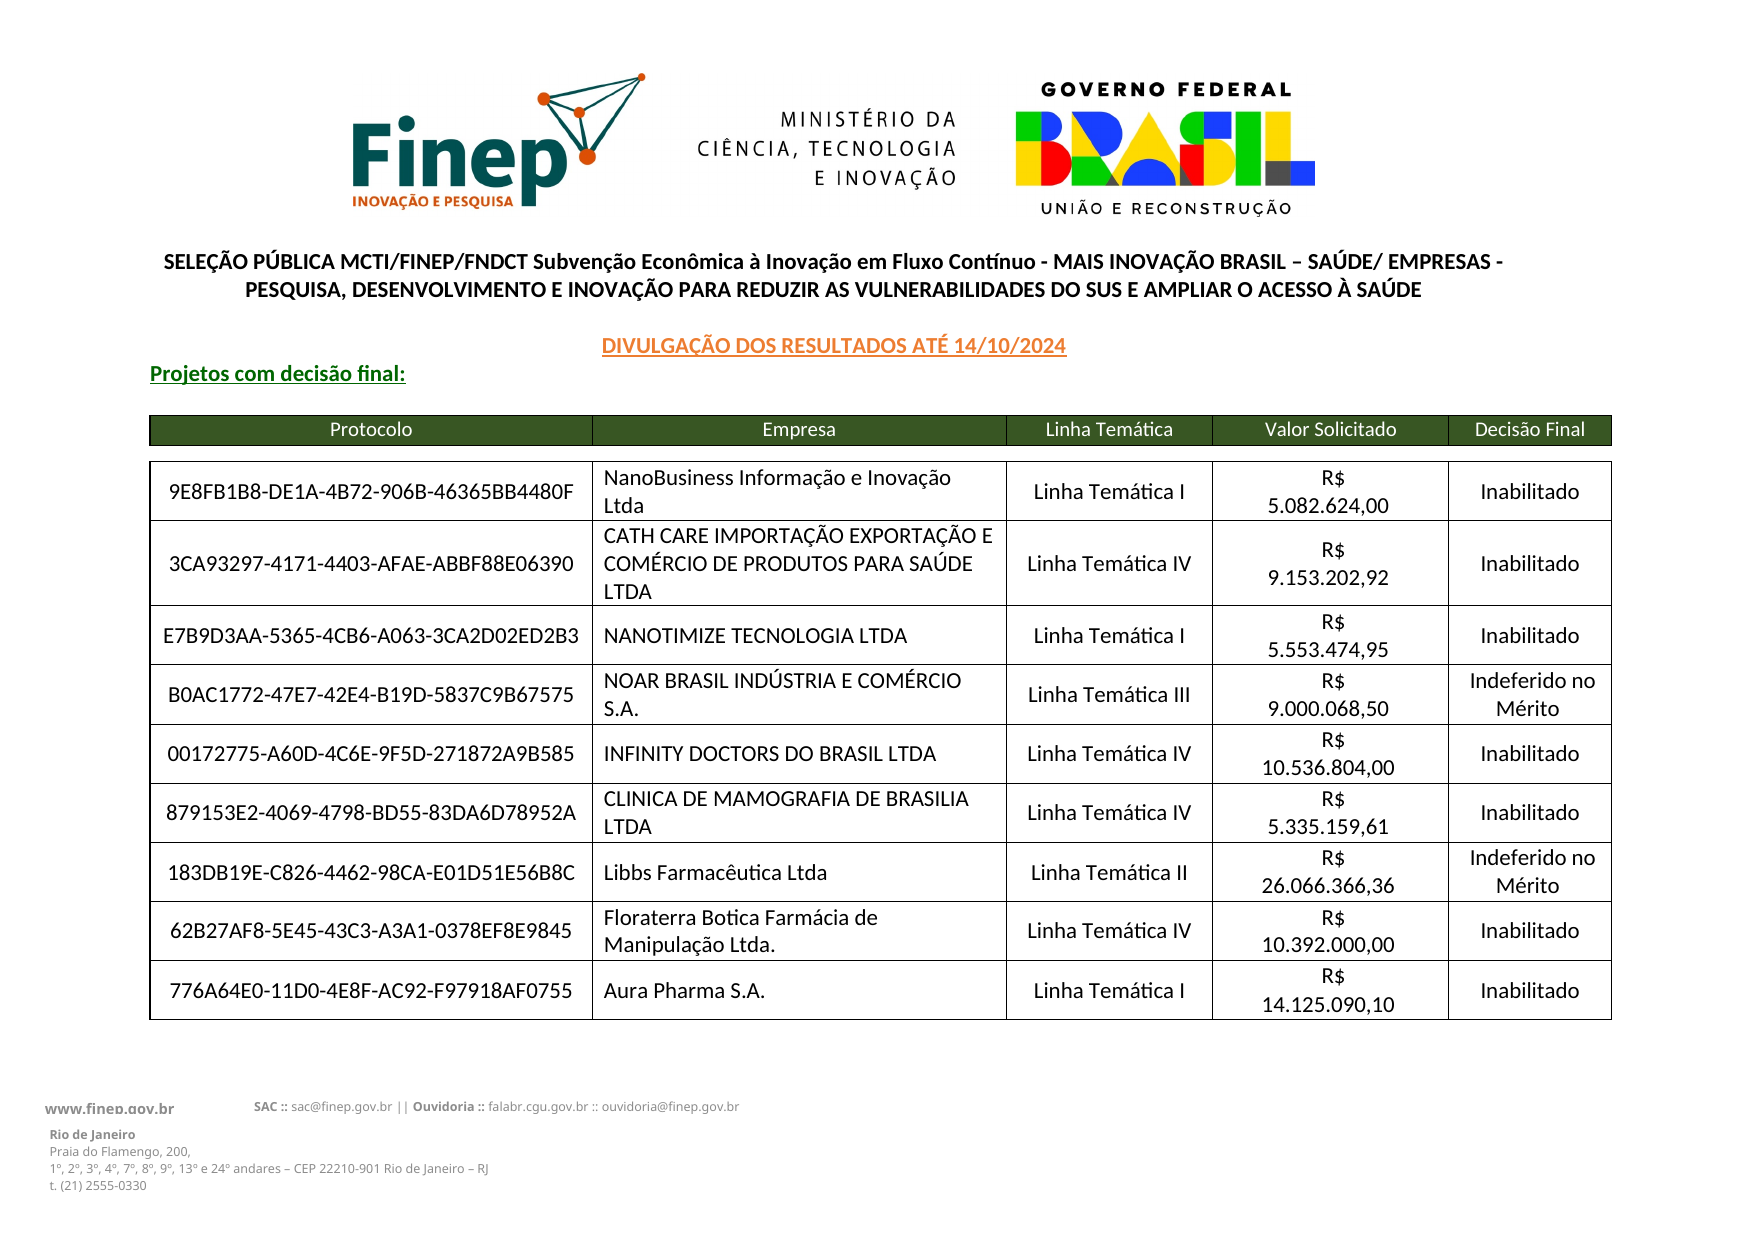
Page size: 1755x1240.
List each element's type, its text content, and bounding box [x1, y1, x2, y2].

table_cell Linha Temática I [1007, 462, 1212, 520]
table_cell R$ 14.125.090,10 [1213, 961, 1448, 1019]
table_cell R$ 9.000.068,50 [1213, 665, 1448, 723]
table_cell NANOTIMIZE TECNOLOGIA LTDA [593, 606, 1006, 664]
table_cell 3CA93297-4171-4403-AFAE-ABBF88E06390 [151, 521, 592, 605]
table_cell CLINICA DE MAMOGRAFIA DE BRASILIA LTDA [593, 784, 1006, 842]
table_cell Linha Temática IV [1007, 784, 1212, 842]
table_cell Floraterra Botica Farmácia de Manipulação Ltda. [593, 902, 1006, 960]
table_cell CATH CARE IMPORTAÇÃO EXPORTAÇÃO E COMÉRCIO DE PRODUTOS PARA SAÚDE LTDA [593, 521, 1006, 605]
table_cell 62B27AF8-5E45-43C3-A3A1-0378EF8E9845 [151, 902, 592, 960]
table_cell Linha Temática II [1007, 843, 1212, 901]
table_cell NanoBusiness Informação e Inovação Ltda [593, 462, 1006, 520]
table_cell R$ 9.153.202,92 [1213, 521, 1448, 605]
table_cell 183DB19E-C826-4462-98CA-E01D51E56B8C [151, 843, 592, 901]
table_cell Linha Temática III [1007, 665, 1212, 723]
table_cell 879153E2-4069-4798-BD55-83DA6D78952A [151, 784, 592, 842]
table_cell Inabilitado [1449, 902, 1611, 960]
table_cell R$ 26.066.366,36 [1213, 843, 1448, 901]
table_cell Linha Temática I [1007, 961, 1212, 1019]
table_cell Inabilitado [1449, 725, 1611, 782]
table_cell Libbs Farmacêutica Ltda [593, 843, 1006, 901]
table_cell R$ 5.553.474,95 [1213, 606, 1448, 664]
table_cell Linha Temática IV [1007, 725, 1212, 782]
table_cell NOAR BRASIL INDÚSTRIA E COMÉRCIO S.A. [593, 665, 1006, 723]
table_cell Aura Pharma S.A. [593, 961, 1006, 1019]
table_cell Indeferido no Mérito [1449, 843, 1611, 901]
table_cell R$ 10.536.804,00 [1213, 725, 1448, 782]
table_cell R$ 10.392.000,00 [1213, 902, 1448, 960]
table_cell Inabilitado [1449, 784, 1611, 842]
table_cell Linha Temática IV [1007, 902, 1212, 960]
table_cell Linha Temática IV [1007, 521, 1212, 605]
table_cell Inabilitado [1449, 961, 1611, 1019]
table_cell Inabilitado [1449, 521, 1611, 605]
table_cell R$ 5.082.624,00 [1213, 462, 1448, 520]
table_cell Inabilitado [1449, 462, 1611, 520]
table_cell R$ 5.335.159,61 [1213, 784, 1448, 842]
table_cell Indeferido no Mérito [1449, 665, 1611, 723]
table_cell E7B9D3AA-5365-4CB6-A063-3CA2D02ED2B3 [151, 606, 592, 664]
table_cell 9E8FB1B8-DE1A-4B72-906B-46365BB4480F [151, 462, 592, 520]
table_cell INFINITY DOCTORS DO BRASIL LTDA [593, 725, 1006, 782]
table_cell Linha Temática I [1007, 606, 1212, 664]
table_cell 776A64E0-11D0-4E8F-AC92-F97918AF0755 [151, 961, 592, 1019]
table_cell B0AC1772-47E7-42E4-B19D-5837C9B67575 [151, 665, 592, 723]
table_cell Inabilitado [1449, 606, 1611, 664]
table_cell 00172775-A60D-4C6E-9F5D-271872A9B585 [151, 725, 592, 782]
